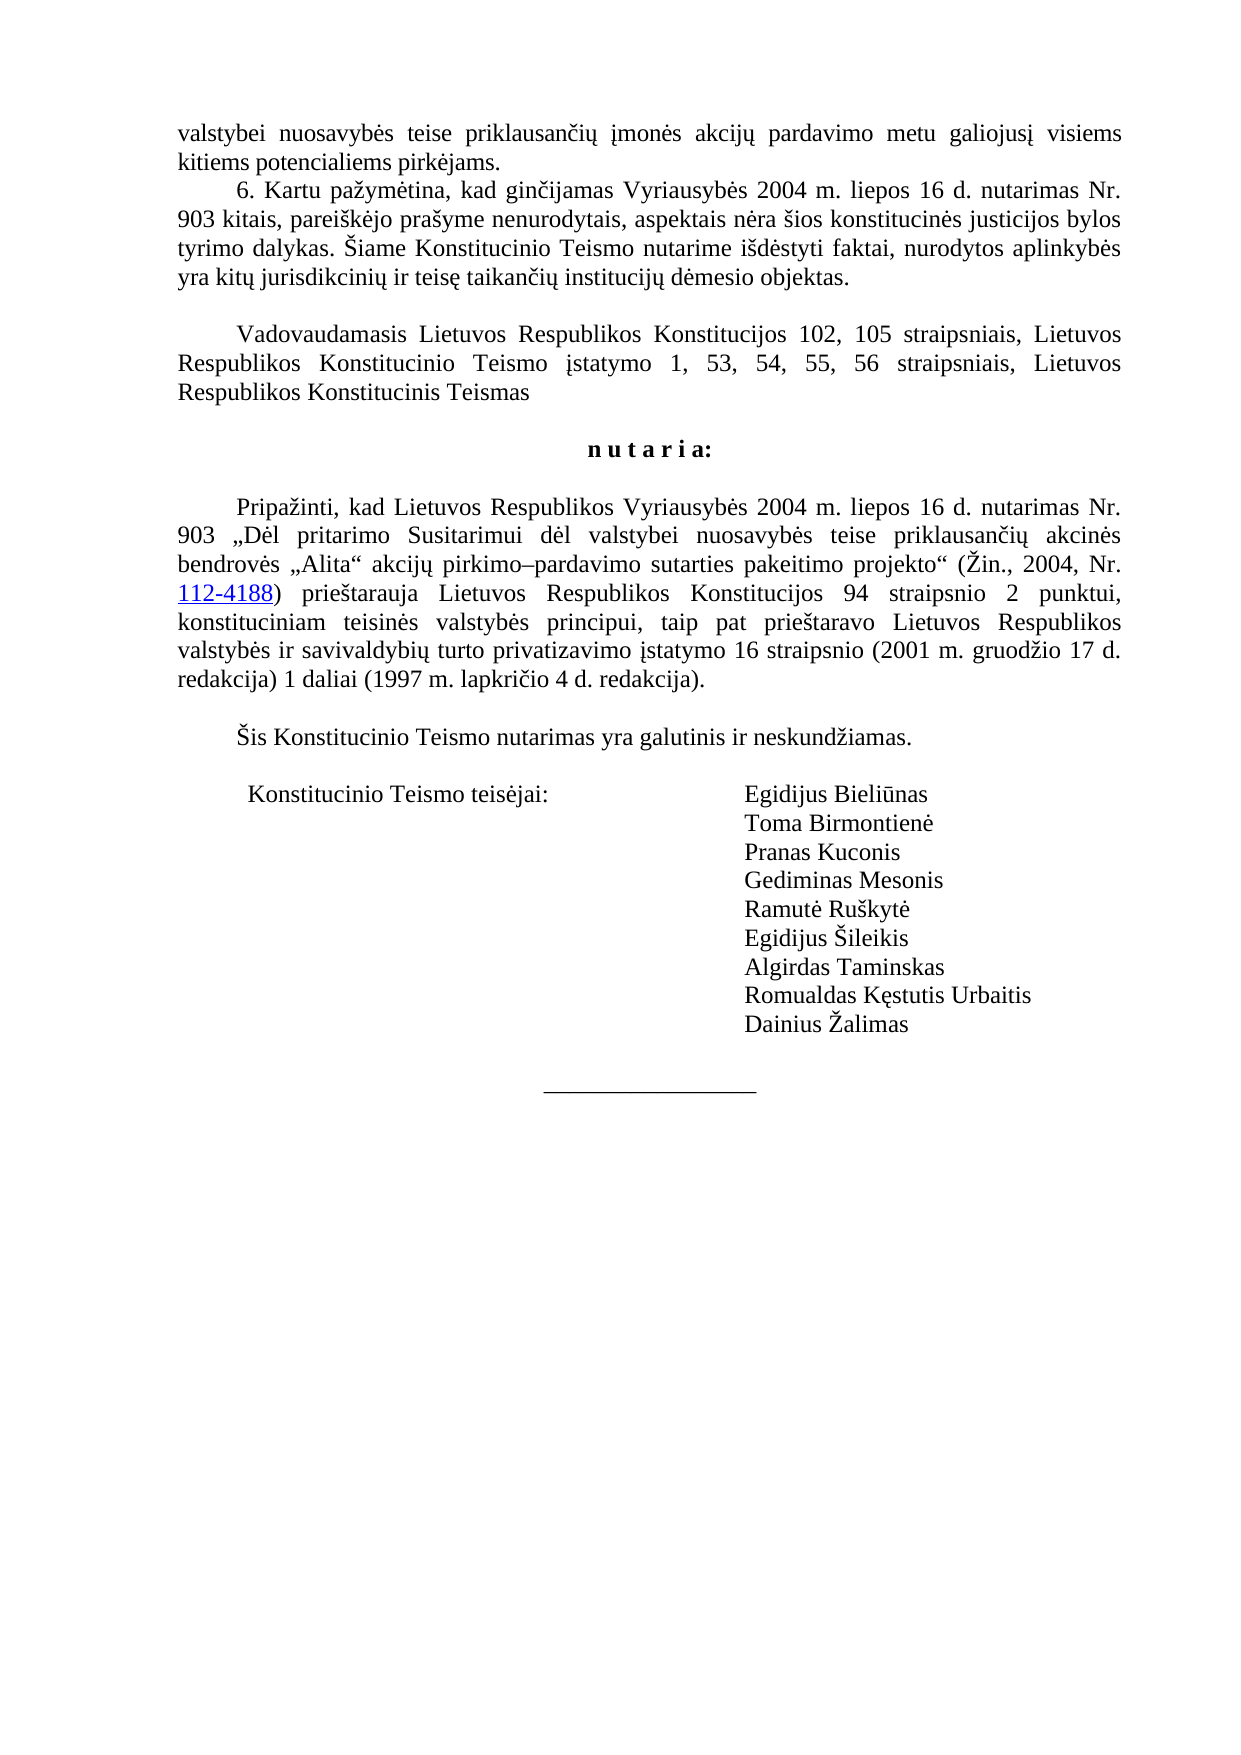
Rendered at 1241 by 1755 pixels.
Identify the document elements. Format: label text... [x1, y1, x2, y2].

text Vadovaudamasis Lietuvos Respublikos Konstitucijos 102, 105 straipsniais, Lietuvos Respublikos Konstitucinio Teismo įstatymo 1, 53, 54, 55, 56 straipsniais, Lietuvos Respublikos Konstitucinis Teismas [177, 319, 1122, 406]
table_header Konstitucinio Teismo teisėjai: [177, 779, 733, 1038]
text Šis Konstitucinio Teismo nutarimas yra galutinis ir neskundžiamas. [177, 722, 1122, 751]
text n u t a r i a: [177, 434, 1122, 463]
text 6. Kartu pažymėtina, kad ginčijamas Vyriausybės 2004 m. liepos 16 d. nutarimas Nr. 903 kitais, pareiškėjo prašyme nenurodytais, aspektais nėra šios konstitucinės justicijos bylos tyrimo dalykas. Šiame Konstitucinio Teismo nutarime išdėstyti faktai, nurodytos aplinkybės yra kitų jurisdikcinių ir teisę taikančių institucijų dėmesio objektas. [177, 176, 1122, 291]
text _________________ [177, 1067, 1122, 1096]
text valstybei nuosavybės teise priklausančių įmonės akcijų pardavimo metu galiojusį visiems kitiems potencialiems pirkėjams. [177, 118, 1122, 176]
table_header Egidijus Bieliūnas Toma Birmontienė Pranas Kuconis Gediminas Mesonis Ramutė Ruškytė Egidijus Šileikis Algirdas Taminskas Romualdas Kęstutis Urbaitis Dainius Žalimas [733, 779, 1122, 1038]
text Pripažinti, kad Lietuvos Respublikos Vyriausybės 2004 m. liepos 16 d. nutarimas Nr. 903 „Dėl pritarimo Susitarimui dėl valstybei nuosavybės teise priklausančių akcinės bendrovės „Alita“ akcijų pirkimo–pardavimo sutarties pakeitimo projekto“ (Žin., 2004, Nr. 112-4188) prieštarauja Lietuvos Respublikos Konstitucijos 94 straipsnio 2 punktui, konstituciniam teisinės valstybės principui, taip pat prieštaravo Lietuvos Respublikos valstybės ir savivaldybių turto privatizavimo įstatymo 16 straipsnio (2001 m. gruodžio 17 d. redakcija) 1 daliai (1997 m. lapkričio 4 d. redakcija). [177, 492, 1122, 693]
